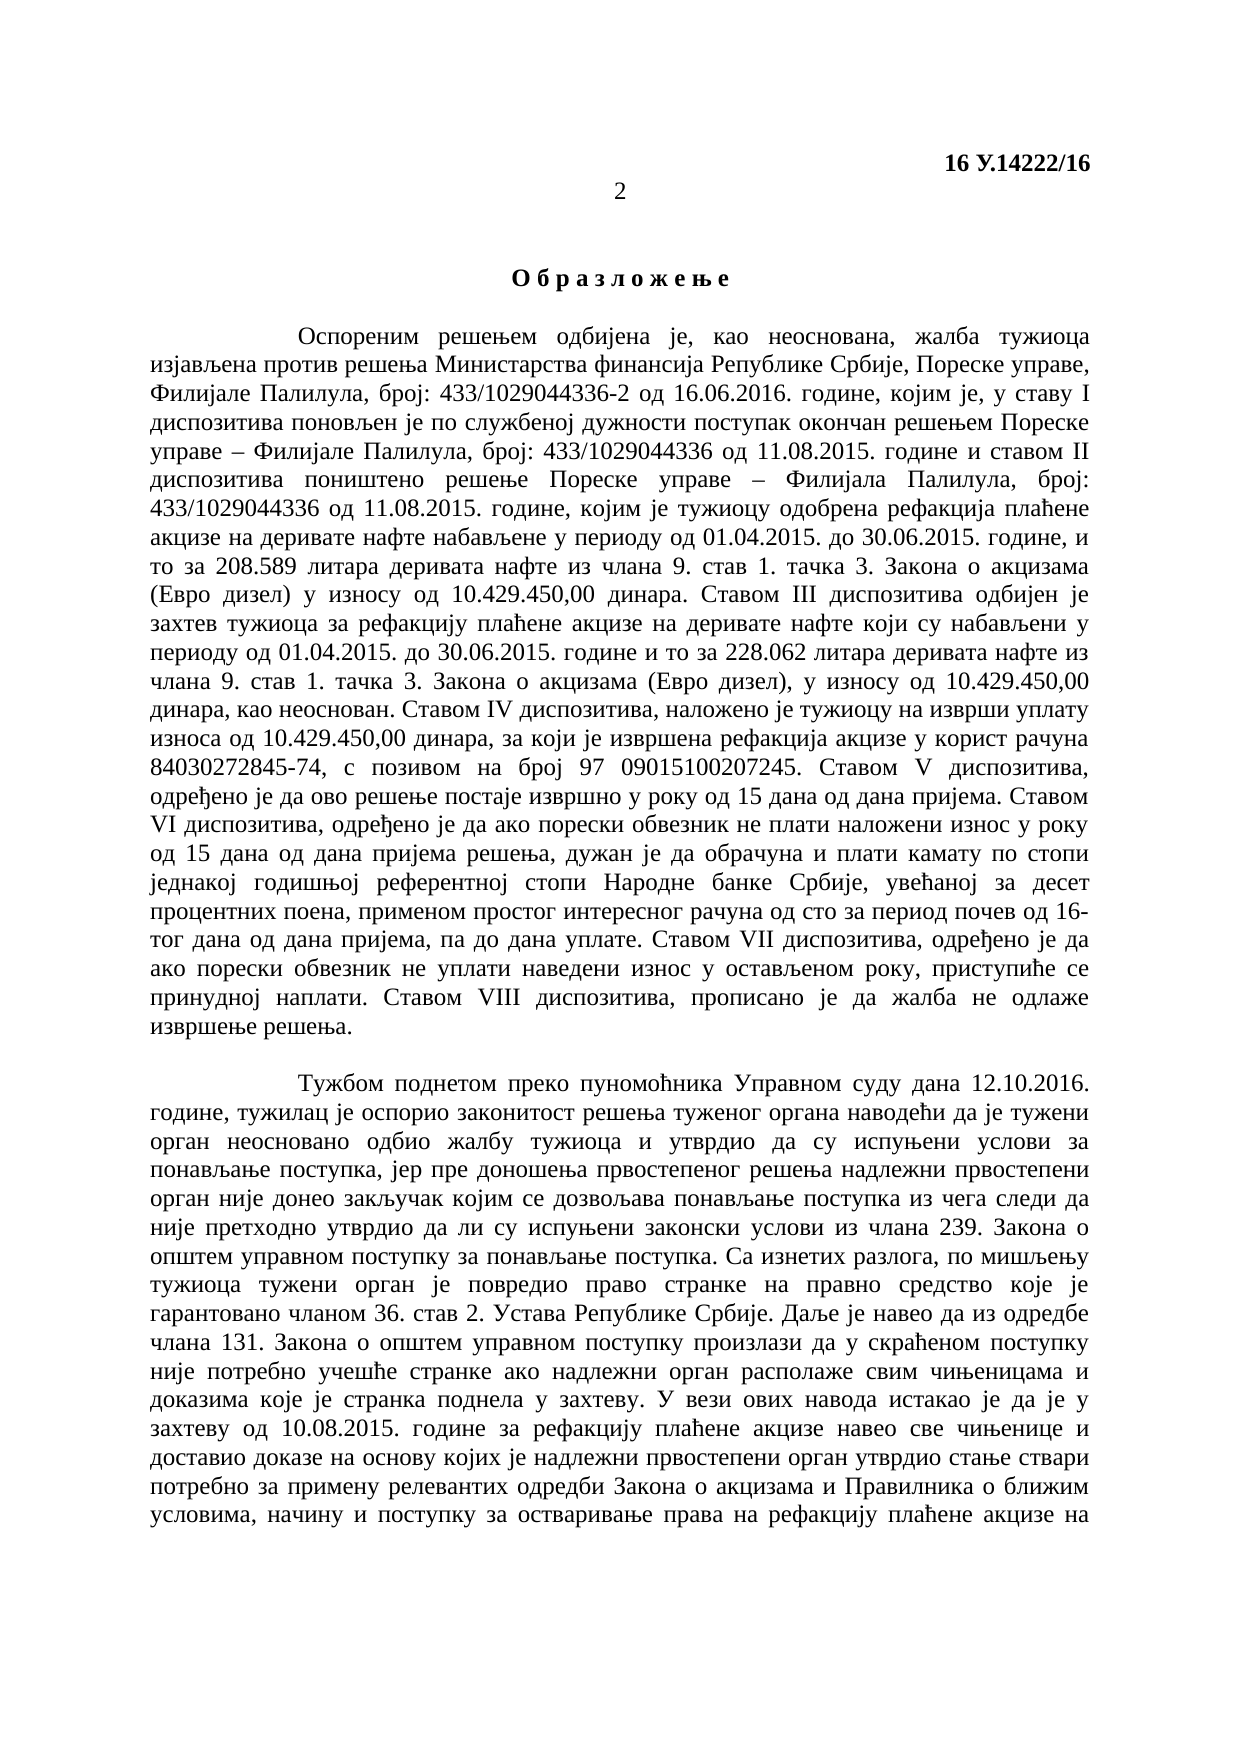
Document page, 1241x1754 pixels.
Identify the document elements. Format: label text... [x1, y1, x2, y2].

text О б р а з л о ж е њ е [150, 263, 1090, 292]
text Оспореним решењем одбијена је, као неоснована, жалба тужиоца изјављена против решења Министарства финансија Републике Србије, Пореске управе, Филијале Палилула, број: 433/1029044336-2 од 16.06.2016. године, којим је, у ставу I диспозитива поновљен је по службеној дужности поступак окончан решењем Пореске управе – Филијале Палилула, број: 433/1029044336 од 11.08.2015. године и ставом II диспозитива поништено решење Пореске управе – Филијала Палилула, број: 433/1029044336 од 11.08.2015. године, којим је тужиоцу одобрена рефакција плаћене акцизе на деривате нафте набављене у периоду од 01.04.2015. до 30.06.2015. године, и то за 208.589 литара деривата нафте из члана 9. став 1. тачка 3. Закона о акцизама (Евро дизел) у износу од 10.429.450,00 динара. Ставом III диспозитива одбијен је захтев тужиоца за рефакцију плаћене акцизе на деривате нафте који су набављени у периоду од 01.04.2015. до 30.06.2015. године и то за 228.062 литара деривата нафте из члана 9. став 1. тачка 3. Закона о акцизама (Евро дизел), у износу од 10.429.450,00 динара, као неоснован. Ставом IV диспозитива, наложено је тужиоцу на изврши уплату износа од 10.429.450,00 динара, за који је извршена рефакција акцизе у корист рачуна 84030272845-74, с позивом на број 97 09015100207245. Ставом V диспозитива, одређено је да ово решење постаје извршно у року од 15 дана од дана пријема. Ставом VI диспозитива, одређено је да ако порески обвезник не плати наложени износ у року од 15 дана од дана пријема решења, дужан је да обрачуна и плати камату по стопи једнакој годишњој референтној стопи Народне банке Србије, увећаној за десет процентних поена, применом простог интересног рачуна од сто за период почев од 16-тог дана од дана пријема, па до дана уплате. Ставом VII диспозитива, одређено је да ако порески обвезник не уплати наведени износ у остављеном року, приступиће се принудној наплати. Ставом VIII диспозитива, прописано је да жалба не одлаже извршење решења. [150, 321, 1090, 1039]
text Тужбом поднетом преко пуномоћника Управном суду дана 12.10.2016. године, тужилац је оспорио законитост решења туженог органа наводећи да је тужени орган неосновано одбио жалбу тужиоца и утврдио да су испуњени услови за понављање поступка, јер пре доношења првостепеног решења надлежни првостепени орган није донео закључак којим се дозвољава понављање поступка из чега следи да није претходно утврдио да ли су испуњени законски услови из члана 239. Закона о општем управном поступку за понављање поступка. Са изнетих разлога, по мишљењу тужиоца тужени орган је повредио право странке на правно средство које је гарантовано чланом 36. став 2. Устава Републике Србије. Даље је навео да из одредбе члана 131. Закона о општем управном поступку произлази да у скраћеном поступку није потребно учешће странке ако надлежни орган располаже свим чињеницама и доказима које је странка поднела у захтеву. У вези ових навода истакао је да је у захтеву од 10.08.2015. године за рефакцију плаћене акцизе навео све чињенице и доставио доказе на основу којих је надлежни првостепени орган утврдио стање ствари потребно за примену релевантих одредби Закона о акцизама и Правилника о ближим условима, начину и поступку за остваривање права на рефакцију плаћене акцизе на [150, 1068, 1090, 1528]
